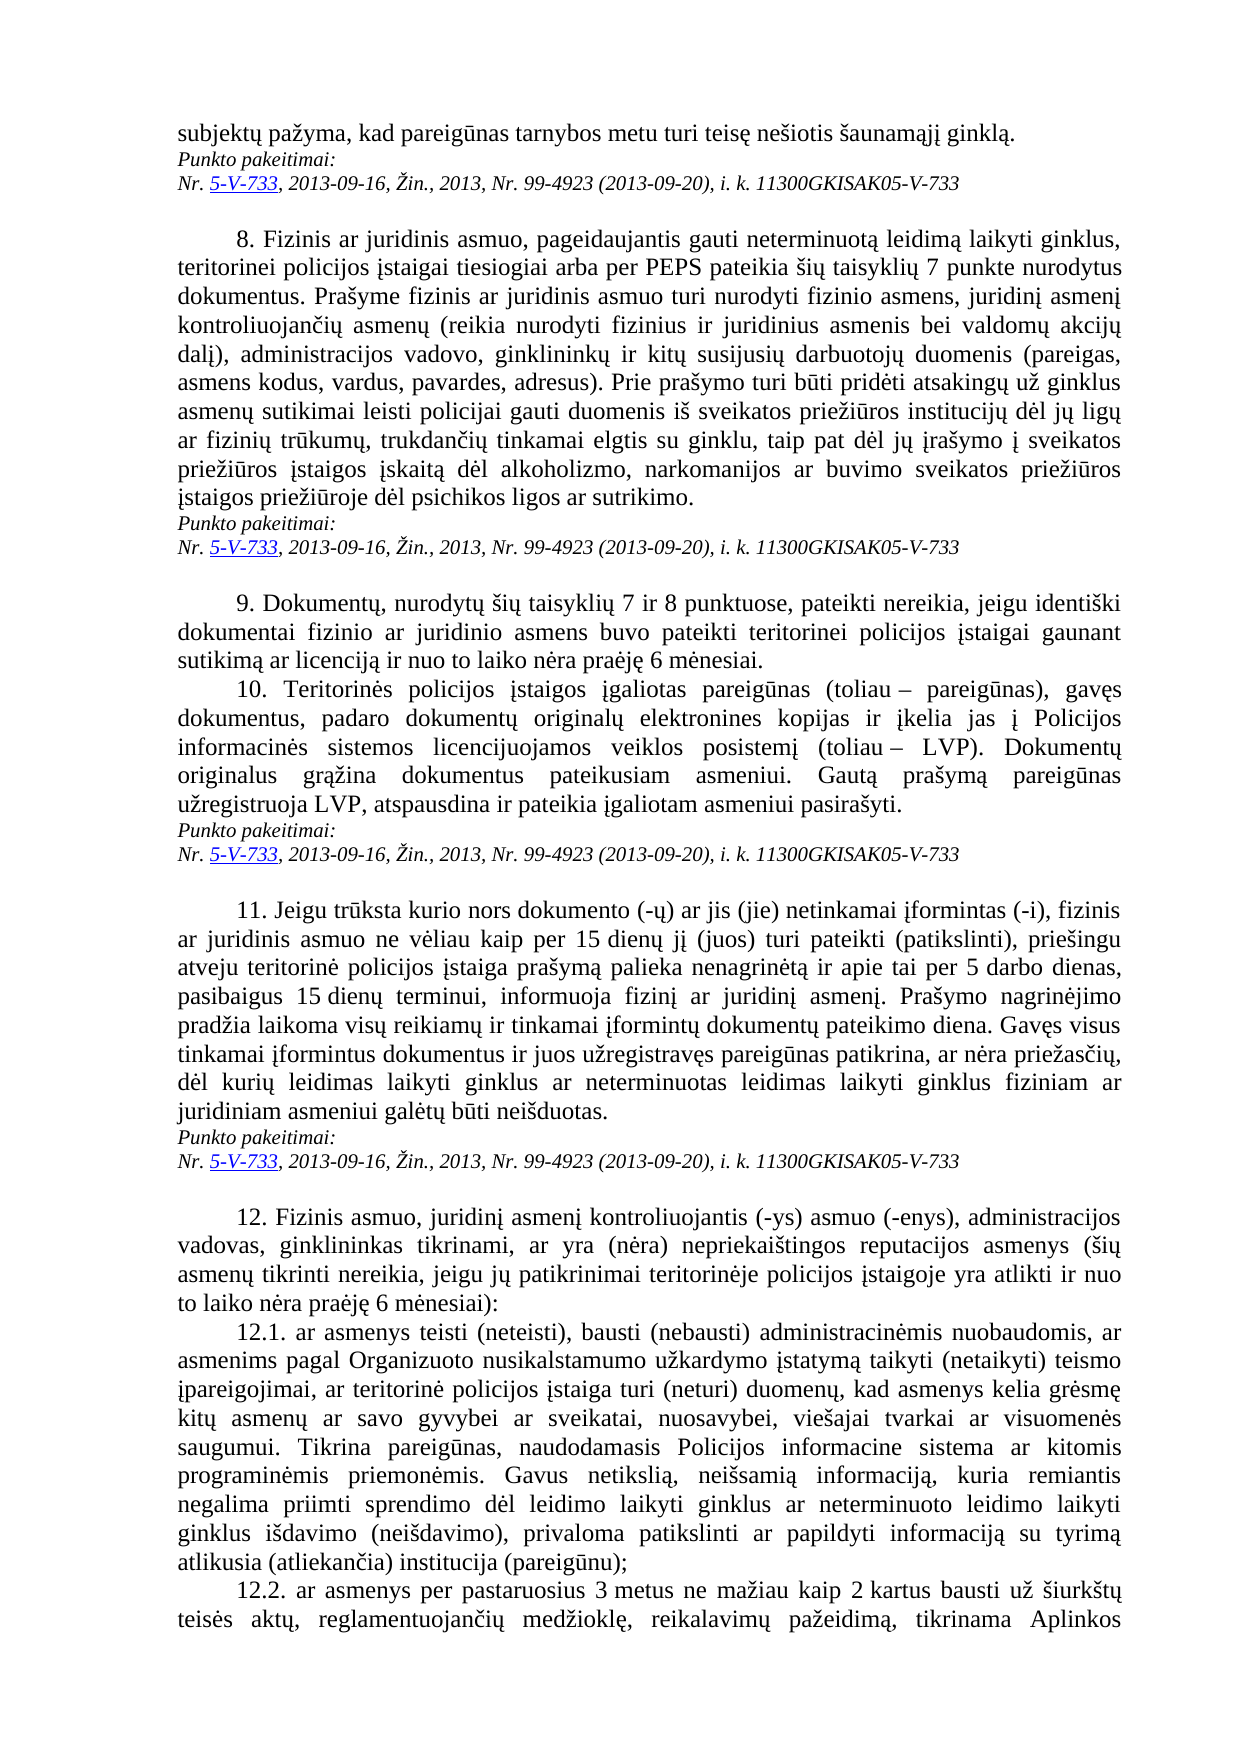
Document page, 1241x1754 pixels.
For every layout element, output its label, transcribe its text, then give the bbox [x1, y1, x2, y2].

text Punkto pakeitimai: [177, 1125, 1122, 1149]
text Punkto pakeitimai: [177, 818, 1122, 842]
text 12. Fizinis asmuo, juridinį asmenį kontroliuojantis (-ys) asmuo (-enys), administracijos vadovas, ginklininkas tikrinami, ar yra (nėra) nepriekaištingos reputacijos asmenys (šių asmenų tikrinti nereikia, jeigu jų patikrinimai teritorinėje policijos įstaigoje yra atlikti ir nuo to laiko nėra praėję 6 mėnesiai): [177, 1202, 1122, 1317]
text subjektų pažyma, kad pareigūnas tarnybos metu turi teisę nešiotis šaunamąjį ginklą. [177, 118, 1122, 147]
text 12.2. ar asmenys per pastaruosius 3 metus ne mažiau kaip 2 kartus bausti už šiurkštų teisės aktų, reglamentuojančių medžioklę, reikalavimų pažeidimą, tikrinama Aplinkos [177, 1576, 1122, 1633]
text 12.1. ar asmenys teisti (neteisti), bausti (nebausti) administracinėmis nuobaudomis, ar asmenims pagal Organizuoto nusikalstamumo užkardymo įstatymą taikyti (netaikyti) teismo įpareigojimai, ar teritorinė policijos įstaiga turi (neturi) duomenų, kad asmenys kelia grėsmę kitų asmenų ar savo gyvybei ar sveikatai, nuosavybei, viešajai tvarkai ar visuomenės saugumui. Tikrina pareigūnas, naudodamasis Policijos informacine sistema ar kitomis programinėmis priemonėmis. Gavus netikslią, neišsamią informaciją, kuria remiantis negalima priimti sprendimo dėl leidimo laikyti ginklus ar neterminuoto leidimo laikyti ginklus išdavimo (neišdavimo), privaloma patikslinti ar papildyti informaciją su tyrimą atlikusia (atliekančia) institucija (pareigūnu); [177, 1317, 1122, 1576]
text Nr. 5-V-733, 2013-09-16, Žin., 2013, Nr. 99-4923 (2013-09-20), i. k. 11300GKISAK05-V-733 [177, 842, 1122, 866]
text 8. Fizinis ar juridinis asmuo, pageidaujantis gauti neterminuotą leidimą laikyti ginklus, teritorinei policijos įstaigai tiesiogiai arba per PEPS pateikia šių taisyklių 7 punkte nurodytus dokumentus. Prašyme fizinis ar juridinis asmuo turi nurodyti fizinio asmens, juridinį asmenį kontroliuojančių asmenų (reikia nurodyti fizinius ir juridinius asmenis bei valdomų akcijų dalį), administracijos vadovo, ginklininkų ir kitų susijusių darbuotojų duomenis (pareigas, asmens kodus, vardus, pavardes, adresus). Prie prašymo turi būti pridėti atsakingų už ginklus asmenų sutikimai leisti policijai gauti duomenis iš sveikatos priežiūros institucijų dėl jų ligų ar fizinių trūkumų, trukdančių tinkamai elgtis su ginklu, taip pat dėl jų įrašymo į sveikatos priežiūros įstaigos įskaitą dėl alkoholizmo, narkomanijos ar buvimo sveikatos priežiūros įstaigos priežiūroje dėl psichikos ligos ar sutrikimo. [177, 224, 1122, 511]
text Nr. 5-V-733, 2013-09-16, Žin., 2013, Nr. 99-4923 (2013-09-20), i. k. 11300GKISAK05-V-733 [177, 535, 1122, 559]
text Punkto pakeitimai: [177, 511, 1122, 535]
text 9. Dokumentų, nurodytų šių taisyklių 7 ir 8 punktuose, pateikti nereikia, jeigu identiški dokumentai fizinio ar juridinio asmens buvo pateikti teritorinei policijos įstaigai gaunant sutikimą ar licenciją ir nuo to laiko nėra praėję 6 mėnesiai. [177, 588, 1122, 674]
text Punkto pakeitimai: [177, 147, 1122, 171]
text 11. Jeigu trūksta kurio nors dokumento (-ų) ar jis (jie) netinkamai įformintas (-i), fizinis ar juridinis asmuo ne vėliau kaip per 15 dienų jį (juos) turi pateikti (patikslinti), priešingu atveju teritorinė policijos įstaiga prašymą palieka nenagrinėtą ir apie tai per 5 darbo dienas, pasibaigus 15 dienų terminui, informuoja fizinį ar juridinį asmenį. Prašymo nagrinėjimo pradžia laikoma visų reikiamų ir tinkamai įformintų dokumentų pateikimo diena. Gavęs visus tinkamai įformintus dokumentus ir juos užregistravęs pareigūnas patikrina, ar nėra priežasčių, dėl kurių leidimas laikyti ginklus ar neterminuotas leidimas laikyti ginklus fiziniam ar juridiniam asmeniui galėtų būti neišduotas. [177, 895, 1122, 1125]
text 10. Teritorinės policijos įstaigos įgaliotas pareigūnas (toliau – pareigūnas), gavęs dokumentus, padaro dokumentų originalų elektronines kopijas ir įkelia jas į Policijos informacinės sistemos licencijuojamos veiklos posistemį (toliau – LVP). Dokumentų originalus grąžina dokumentus pateikusiam asmeniui. Gautą prašymą pareigūnas užregistruoja LVP, atspausdina ir pateikia įgaliotam asmeniui pasirašyti. [177, 674, 1122, 818]
text Nr. 5-V-733, 2013-09-16, Žin., 2013, Nr. 99-4923 (2013-09-20), i. k. 11300GKISAK05-V-733 [177, 171, 1122, 195]
text Nr. 5-V-733, 2013-09-16, Žin., 2013, Nr. 99-4923 (2013-09-20), i. k. 11300GKISAK05-V-733 [177, 1149, 1122, 1173]
